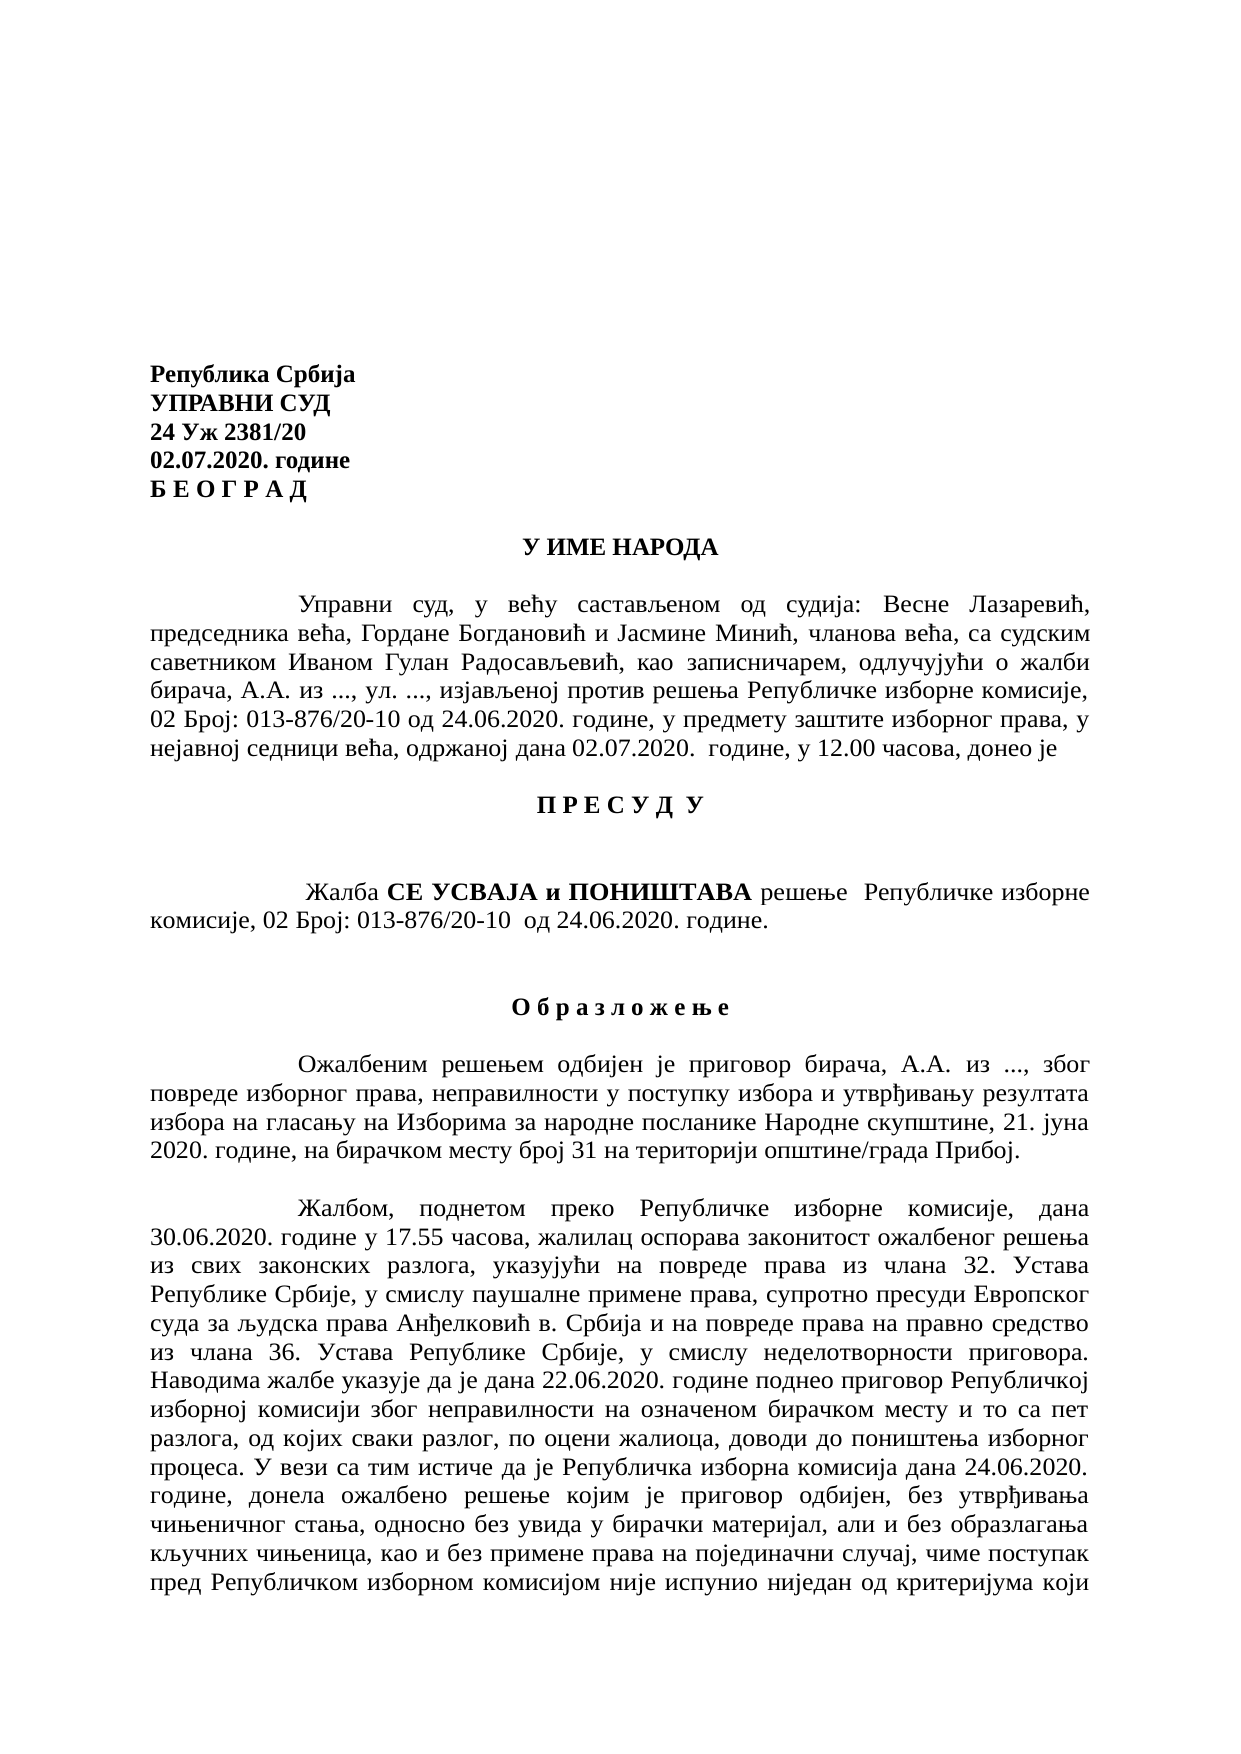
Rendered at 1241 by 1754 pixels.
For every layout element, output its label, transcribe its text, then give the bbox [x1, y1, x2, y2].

text Ожалбеним решењем одбијен је приговор бирача, A.A. из ..., због повреде изборног права, неправилности у поступку избора и утврђивању резултата избора на гласању на Изборима за народне посланике Народне скупштине, 21. јуна 2020. године, на бирачком месту број 31 на територији општине/града Прибој. [150, 1049, 1090, 1164]
text 24 Уж 2381/20 [150, 417, 1090, 445]
text Република Србија [150, 148, 1090, 388]
text П Р Е С У Д У [150, 790, 1090, 819]
text Б Е О Г Р А Д [150, 474, 1090, 503]
text УПРАВНИ СУД [150, 388, 1090, 417]
text О б р а з л о ж е њ е [150, 992, 1090, 1020]
text У ИМЕ НАРОДА [150, 532, 1090, 560]
text Жалба СЕ УСВАЈА и ПОНИШТАВА решење Републичке изборне комисије, 02 Број: 013-876/20-10 од 24.06.2020. године. [150, 877, 1090, 934]
text Жалбом, поднетом преко Републичке изборне комисије, дана 30.06.2020. године у 17.55 часова, жалилац оспорава законитост ожалбеног решења из свих законских разлога, указујући на повреде права из члана 32. Устава Републике Србије, у смислу паушалне примене права, супротно пресуди Европског суда за људска права Анђелковић в. Србија и на повреде права на правно средство из члана 36. Устава Републике Србије, у смислу неделотворности приговора. Наводима жалбе указује да је дана 22.06.2020. године поднео приговор Републичкој изборној комисији због неправилности на означеном бирачком месту и то са пет разлога, од којих сваки разлог, по оцени жалиоца, доводи до поништења изборног процеса. У вези са тим истиче да је Републичка изборна комисија дана 24.06.2020. године, донела ожалбено решење којим је приговор одбијен, без утврђивања чињеничног стања, односно без увида у бирачки материјал, али и без образлагања кључних чињеница, као и без примене права на појединачни случај, чиме поступак пред Републичком изборном комисијом није испунио ниједан од критеријума који [150, 1193, 1090, 1595]
text Управни суд, у већу састављеном од судија: Весне Лазаревић, председника већа, Гордане Богдановић и Јасмине Минић, чланова већа, са судским саветником Иваном Гулан Радосављевић, као записничарем, одлучујући о жалби бирача, A.A. из ..., ул. ..., изјављеној против решења Републичке изборне комисије, 02 Број: 013-876/20-10 од 24.06.2020. године, у предмету заштите изборног права, у нејавној седници већа, одржаној дана 02.07.2020. године, у 12.00 часова, донео је [150, 589, 1090, 762]
text 02.07.2020. године [150, 445, 1090, 474]
